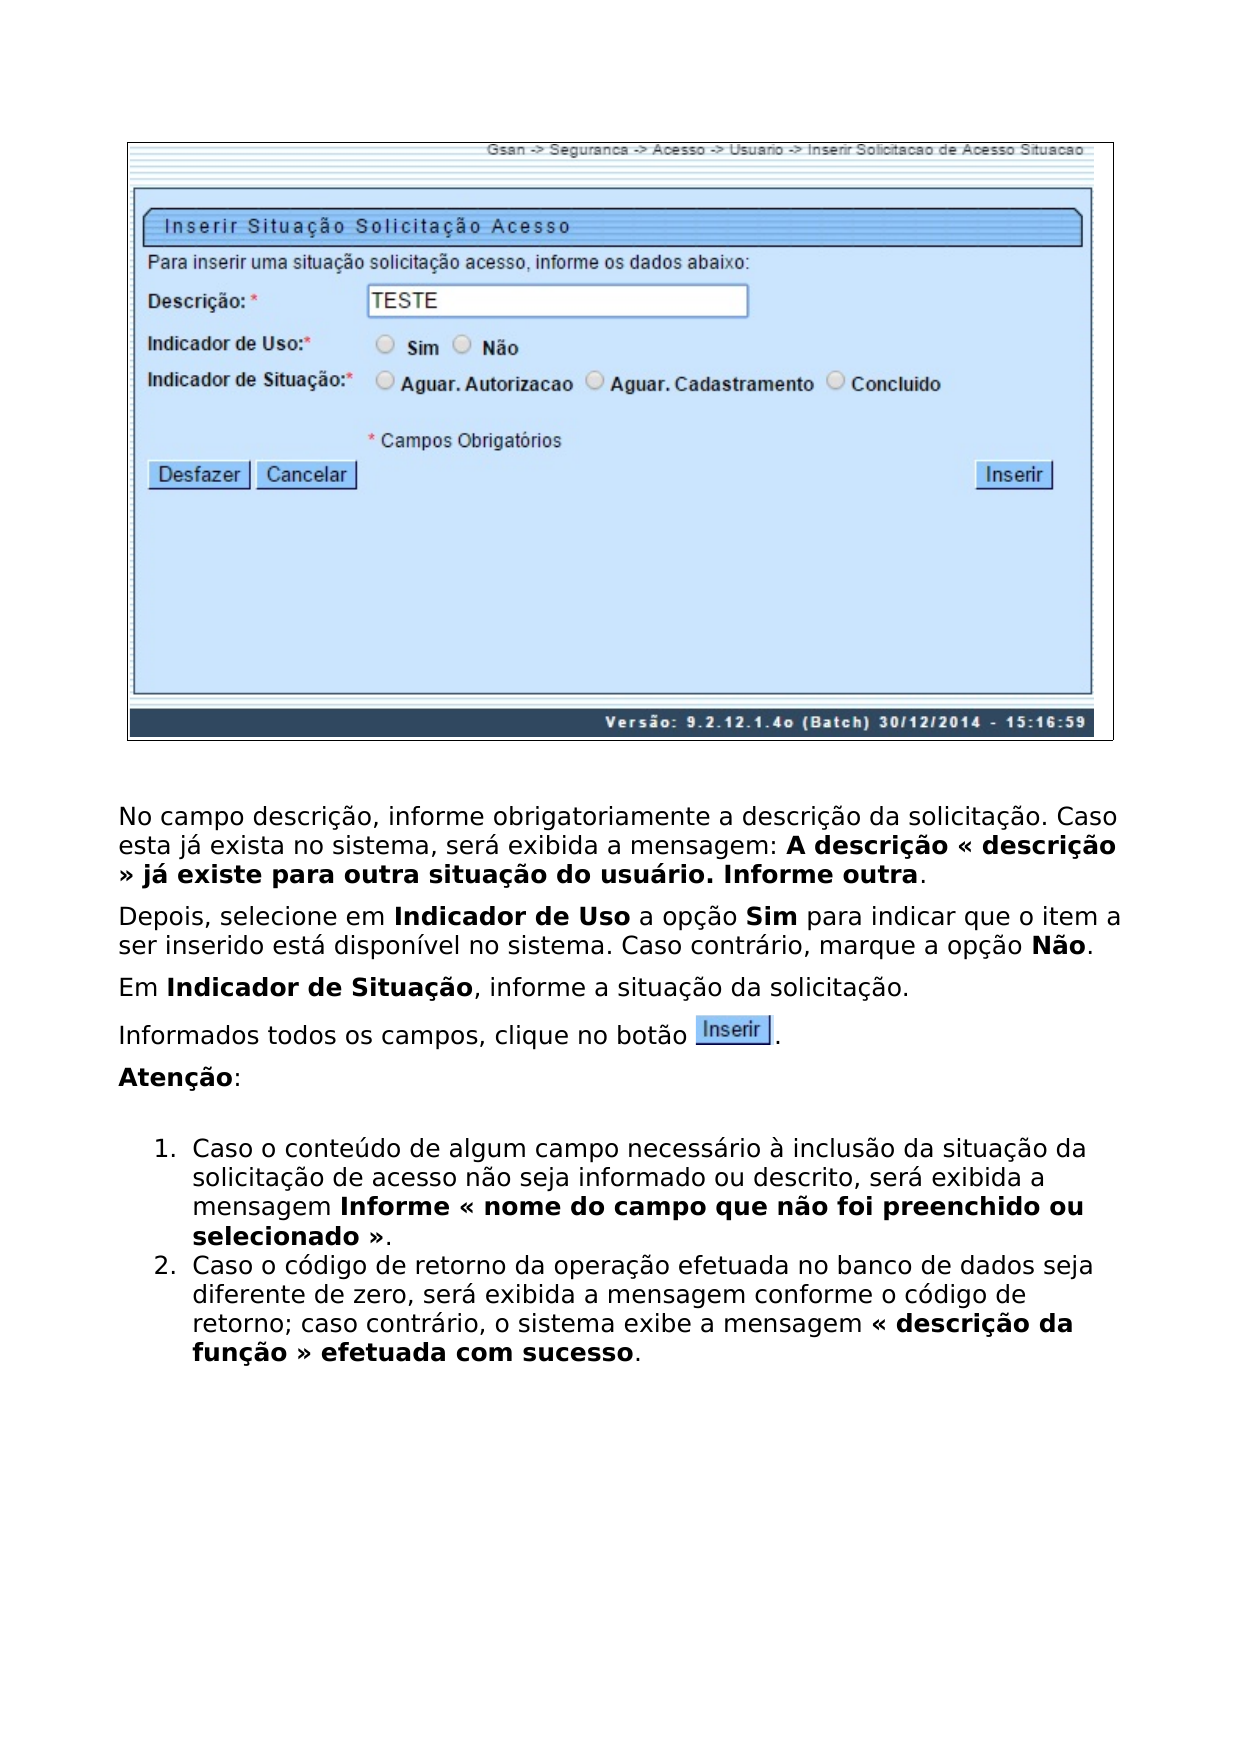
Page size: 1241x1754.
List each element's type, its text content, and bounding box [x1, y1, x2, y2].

picture [695, 1015, 774, 1045]
text Informados todos os campos, clique no botão . [118, 1015, 1122, 1051]
text Atenção: [118, 1063, 1122, 1092]
list Caso o conteúdo de algum campo necessário à inclusão da situação da solicitação de acesso não seja informado ou descrito, será exibida a mensagem Informe « nome do campo que não foi preenchido ou selecionado ». [177, 1134, 1122, 1251]
picture [129, 144, 1094, 737]
text Em Indicador de Situação, informe a situação da solicitação. [118, 973, 1122, 1002]
text No campo descrição, informe obrigatoriamente a descrição da solicitação. Caso esta já exista no sistema, será exibida a mensagem: A descrição « descrição » já existe para outra situação do usuário. Informe outra. [118, 802, 1122, 890]
text Depois, selecione em Indicador de Uso a opção Sim para indicar que o item a ser inserido está disponível no sistema. Caso contrário, marque a opção Não. [118, 902, 1122, 961]
table_header [128, 143, 1113, 740]
list Caso o código de retorno da operação efetuada no banco de dados seja diferente de zero, será exibida a mensagem conforme o código de retorno; caso contrário, o sistema exibe a mensagem « descrição da função » efetuada com sucesso. [177, 1251, 1122, 1367]
